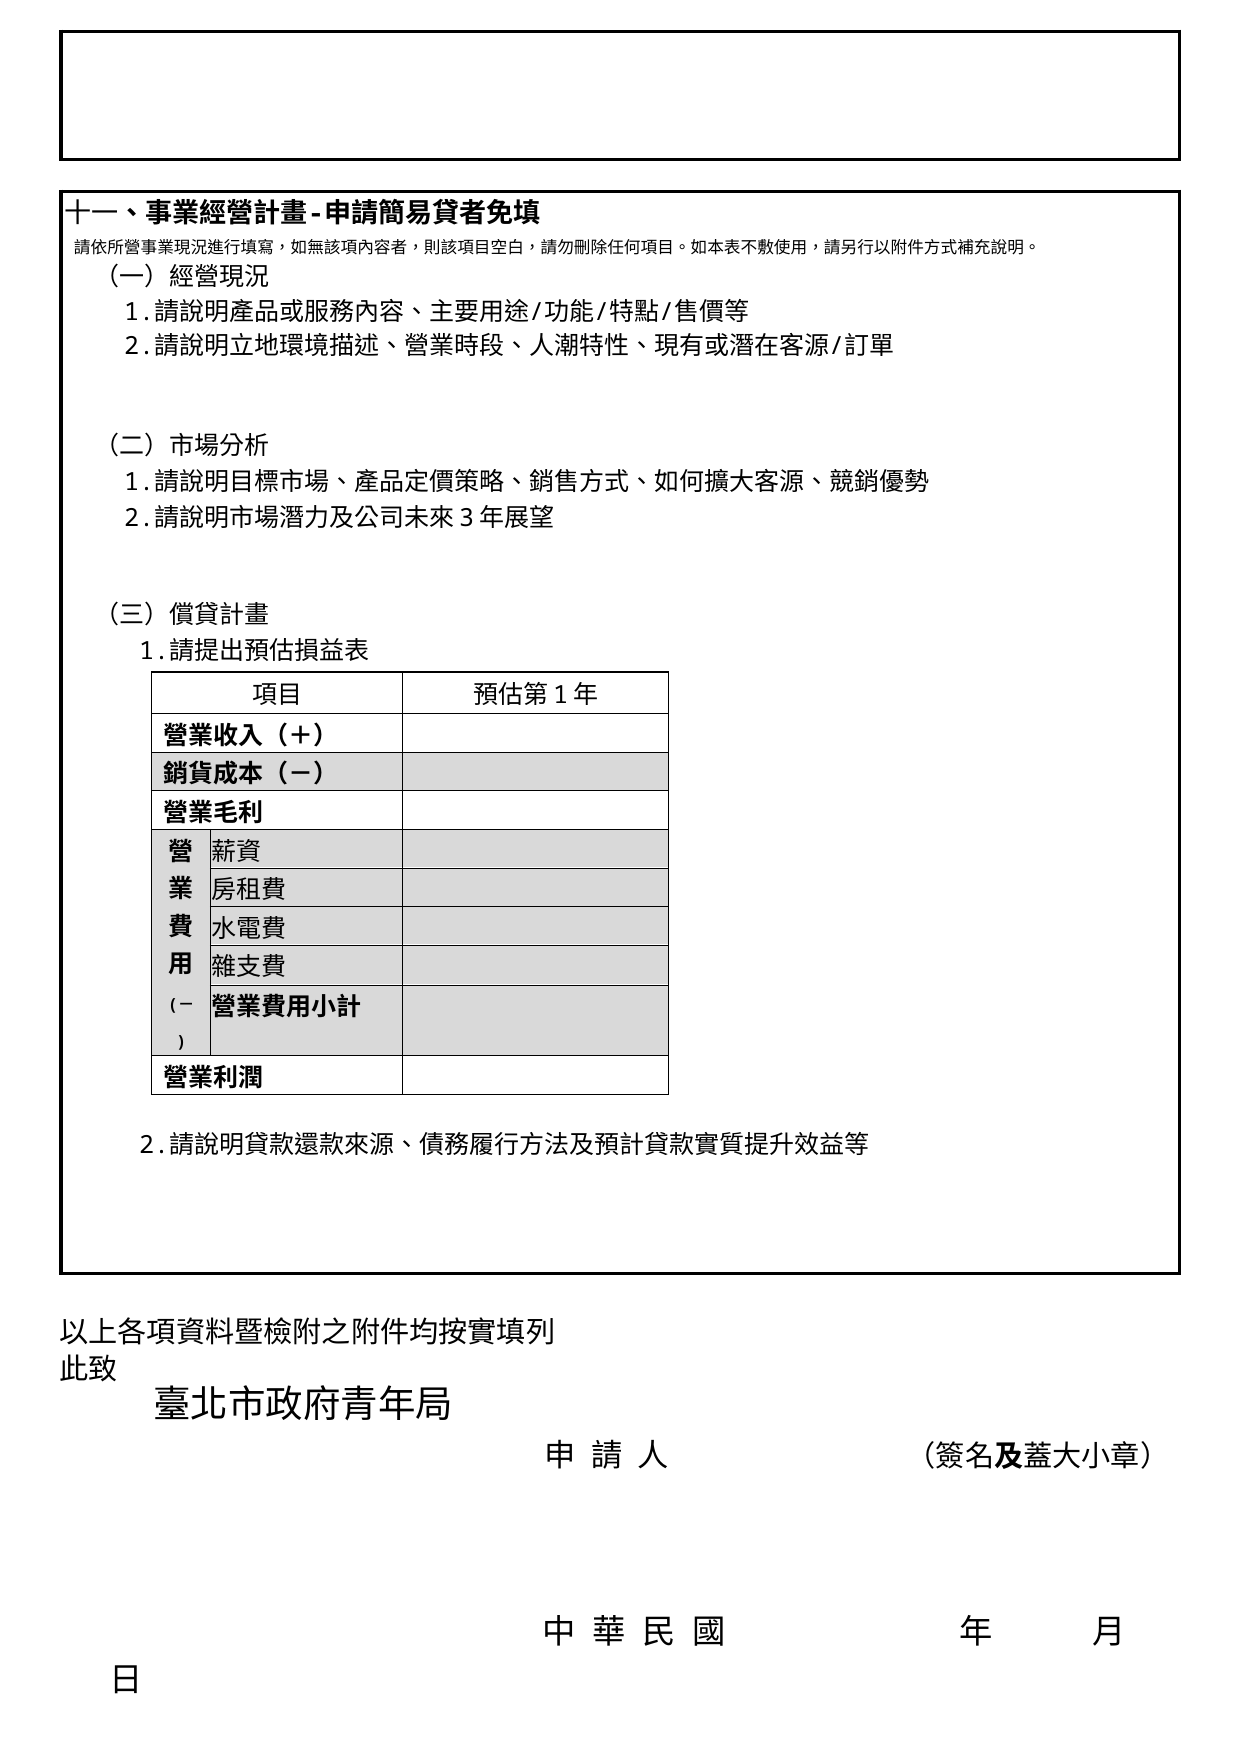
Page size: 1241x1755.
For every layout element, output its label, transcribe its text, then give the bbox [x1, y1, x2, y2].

table_cell 營業費用 (－) [152, 830, 210, 1055]
table_cell 薪資 [211, 830, 402, 867]
table_header 預估第1年 [403, 673, 668, 713]
table_header 項目 [152, 673, 402, 713]
table_cell 水電費 [211, 907, 402, 944]
table_cell 營業收入（＋） [152, 714, 402, 752]
table_cell 營業利潤 [152, 1056, 402, 1093]
table_cell [403, 869, 668, 906]
text 以上各項資料暨檢附之附件均按實填列 [59, 1312, 1181, 1350]
table_cell [403, 1056, 668, 1093]
table_cell [403, 830, 668, 867]
text 申 請 人 （簽名及蓋大小章） [59, 1430, 1169, 1476]
table_header 十一、事業經營計畫-申請簡易貸者免填 請依所營事業現況進行填寫，如無該項內容者，則該項目空白，請勿刪除任何項目。如本表不敷使用，請另行以附件方式補充說明。 （一）經營現況 1.請說明產品或服務內容、主要用途/功能/特點/售價等 2.請說明立地環境描述、營業時段、人潮特性、現有或潛在客源/訂單 （二）市場分析 1.請說明目標市場、產品定價策略、銷售方式、如何擴大客源、競銷優勢 2.請說明市場潛力及公司未來3年展望 （三）償貸計畫 1.請提出預估損益表 2.請說明貸款還款來源、債務履行方法及預計貸款實質提升效益等 [63, 193, 1178, 1272]
table_cell 房租費 [211, 869, 402, 906]
table_cell [403, 714, 668, 752]
table_cell [403, 907, 668, 944]
text 中 華 民 國 年 月 日 [109, 1605, 1181, 1701]
text 臺北市政府青年局 [153, 1387, 1181, 1425]
table_cell 營業毛利 [152, 791, 402, 829]
table_cell 雜支費 [211, 946, 402, 984]
table_cell 銷貨成本（－） [152, 753, 402, 790]
table_cell 營業費用小計 [211, 986, 402, 1055]
table_cell [403, 753, 668, 790]
table_cell [63, 33, 1178, 158]
table_cell [403, 986, 668, 1055]
table_cell [403, 791, 668, 829]
text 此致 [59, 1350, 1181, 1387]
table_cell [403, 946, 668, 984]
